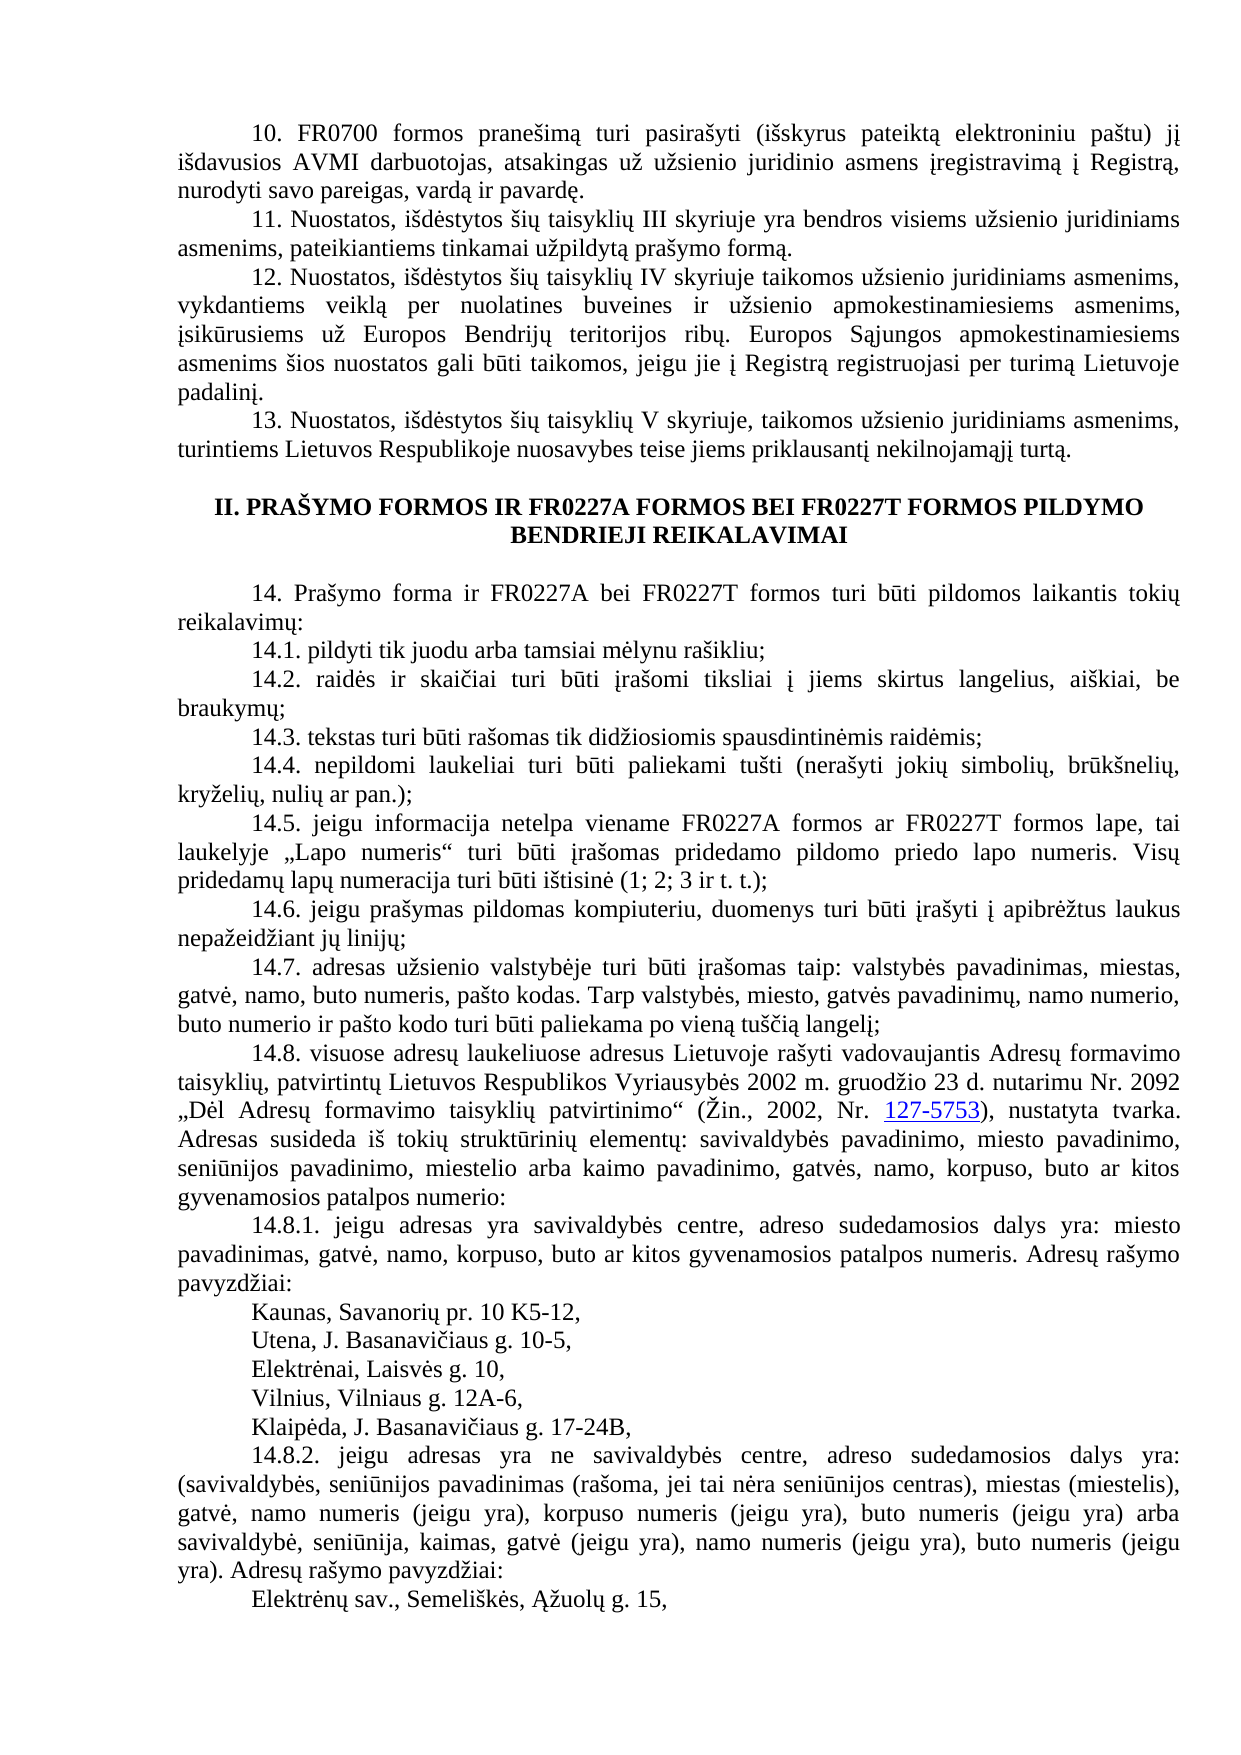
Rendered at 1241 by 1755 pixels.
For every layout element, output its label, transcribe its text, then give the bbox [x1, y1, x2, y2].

text Kaunas, Savanorių pr. 10 K5-12, [177, 1297, 1181, 1326]
text Elektrėnai, Laisvės g. 10, [177, 1354, 1181, 1383]
text 14.8.2. jeigu adresas yra ne savivaldybės centre, adreso sudedamosios dalys yra: (savivaldybės, seniūnijos pavadinimas (rašoma, jei tai nėra seniūnijos centras), miestas (miestelis), gatvė, namo numeris (jeigu yra), korpuso numeris (jeigu yra), buto numeris (jeigu yra) arba savivaldybė, seniūnija, kaimas, gatvė (jeigu yra), namo numeris (jeigu yra), buto numeris (jeigu yra). Adresų rašymo pavyzdžiai: [177, 1441, 1181, 1584]
text Klaipėda, J. Basanavičiaus g. 17-24B, [177, 1412, 1181, 1441]
text 14.4. nepildomi laukeliai turi būti paliekami tušti (nerašyti jokių simbolių, brūkšnelių, kryželių, nulių ar pan.); [177, 751, 1181, 808]
text 14.8.1. jeigu adresas yra savivaldybės centre, adreso sudedamosios dalys yra: miesto pavadinimas, gatvė, namo, korpuso, buto ar kitos gyvenamosios patalpos numeris. Adresų rašymo pavyzdžiai: [177, 1211, 1181, 1297]
text 14.8. visuose adresų laukeliuose adresus Lietuvoje rašyti vadovaujantis Adresų formavimo taisyklių, patvirtintų Lietuvos Respublikos Vyriausybės 2002 m. gruodžio 23 d. nutarimu Nr. 2092 „Dėl Adresų formavimo taisyklių patvirtinimo“ (Žin., 2002, Nr. 127-5753), nustatyta tvarka. Adresas susideda iš tokių struktūrinių elementų: savivaldybės pavadinimo, miesto pavadinimo, seniūnijos pavadinimo, miestelio arba kaimo pavadinimo, gatvės, namo, korpuso, buto ar kitos gyvenamosios patalpos numerio: [177, 1038, 1181, 1211]
text 14.1. pildyti tik juodu arba tamsiai mėlynu rašikliu; [177, 636, 1181, 664]
text Vilnius, Vilniaus g. 12A-6, [177, 1383, 1181, 1412]
text Utena, J. Basanavičiaus g. 10-5, [177, 1326, 1181, 1354]
text 11. Nuostatos, išdėstytos šių taisyklių III skyriuje yra bendros visiems užsienio juridiniams asmenims, pateikiantiems tinkamai užpildytą prašymo formą. [177, 204, 1181, 262]
text 10. FR0700 formos pranešimą turi pasirašyti (išskyrus pateiktą elektroniniu paštu) jį išdavusios AVMI darbuotojas, atsakingas už užsienio juridinio asmens įregistravimą į Registrą, nurodyti savo pareigas, vardą ir pavardę. [177, 118, 1181, 204]
text 14.3. tekstas turi būti rašomas tik didžiosiomis spausdintinėmis raidėmis; [177, 722, 1181, 751]
text 14.6. jeigu prašymas pildomas kompiuteriu, duomenys turi būti įrašyti į apibrėžtus laukus nepažeidžiant jų linijų; [177, 894, 1181, 952]
text Elektrėnų sav., Semeliškės, Ąžuolų g. 15, [177, 1584, 1181, 1613]
text 12. Nuostatos, išdėstytos šių taisyklių IV skyriuje taikomos užsienio juridiniams asmenims, vykdantiems veiklą per nuolatines buveines ir užsienio apmokestinamiesiems asmenims, įsikūrusiems už Europos Bendrijų teritorijos ribų. Europos Sąjungos apmokestinamiesiems asmenims šios nuostatos gali būti taikomos, jeigu jie į Registrą registruojasi per turimą Lietuvoje padalinį. [177, 262, 1181, 406]
text 14.7. adresas užsienio valstybėje turi būti įrašomas taip: valstybės pavadinimas, miestas, gatvė, namo, buto numeris, pašto kodas. Tarp valstybės, miesto, gatvės pavadinimų, namo numerio, buto numerio ir pašto kodo turi būti paliekama po vieną tuščią langelį; [177, 952, 1181, 1038]
text 14. Prašymo forma ir FR0227A bei FR0227T formos turi būti pildomos laikantis tokių reikalavimų: [177, 578, 1181, 636]
text II. PRAŠYMO FORMOS IR FR0227A FORMOS BEI FR0227T FORMOS PILDYMO BENDRIEJI REIKALAVIMAI [177, 492, 1181, 549]
text 14.2. raidės ir skaičiai turi būti įrašomi tiksliai į jiems skirtus langelius, aiškiai, be braukymų; [177, 664, 1181, 722]
text 13. Nuostatos, išdėstytos šių taisyklių V skyriuje, taikomos užsienio juridiniams asmenims, turintiems Lietuvos Respublikoje nuosavybes teise jiems priklausantį nekilnojamąjį turtą. [177, 406, 1181, 463]
text 14.5. jeigu informacija netelpa viename FR0227A formos ar FR0227T formos lape, tai laukelyje „Lapo numeris“ turi būti įrašomas pridedamo pildomo priedo lapo numeris. Visų pridedamų lapų numeracija turi būti ištisinė (1; 2; 3 ir t. t.); [177, 808, 1181, 894]
